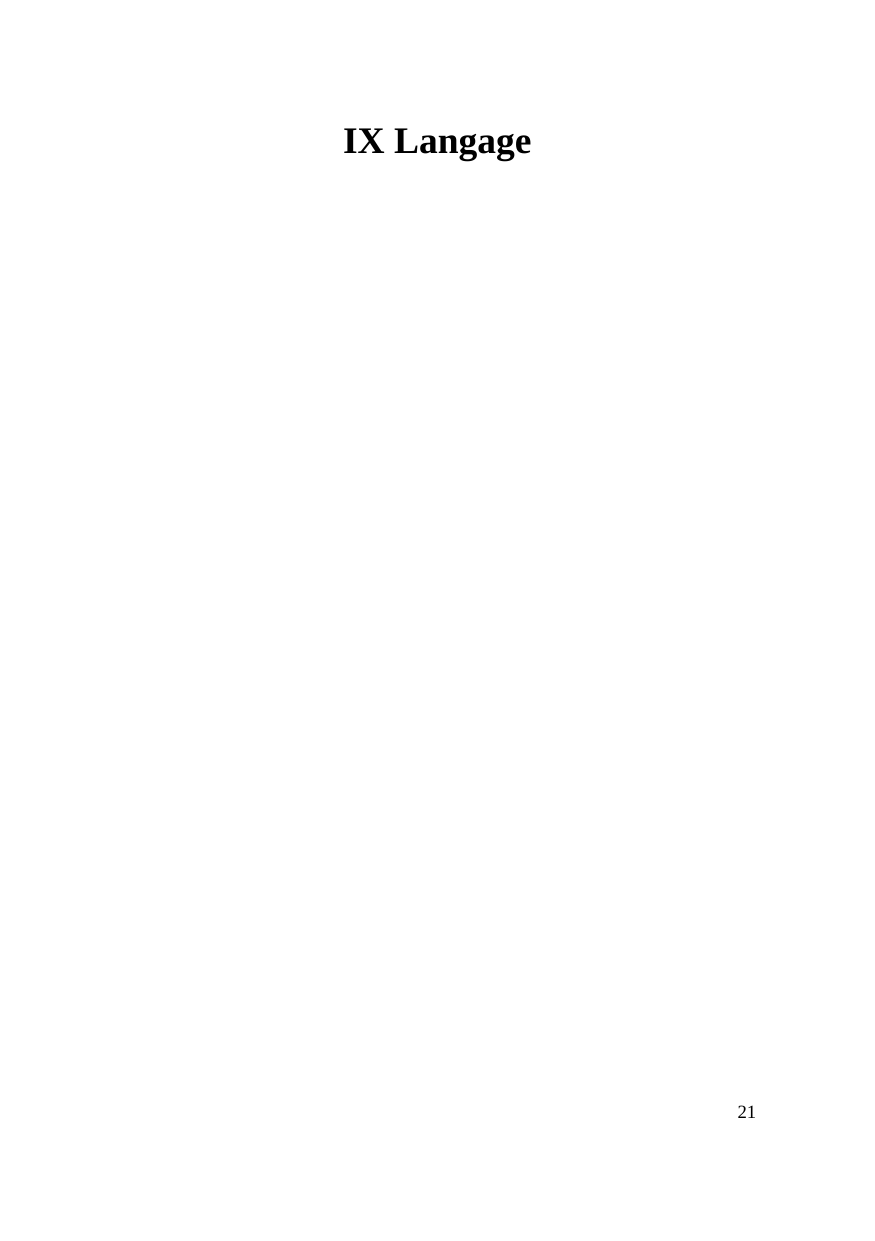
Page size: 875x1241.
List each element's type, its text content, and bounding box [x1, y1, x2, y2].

subtitle IX Langage [118, 118, 756, 161]
